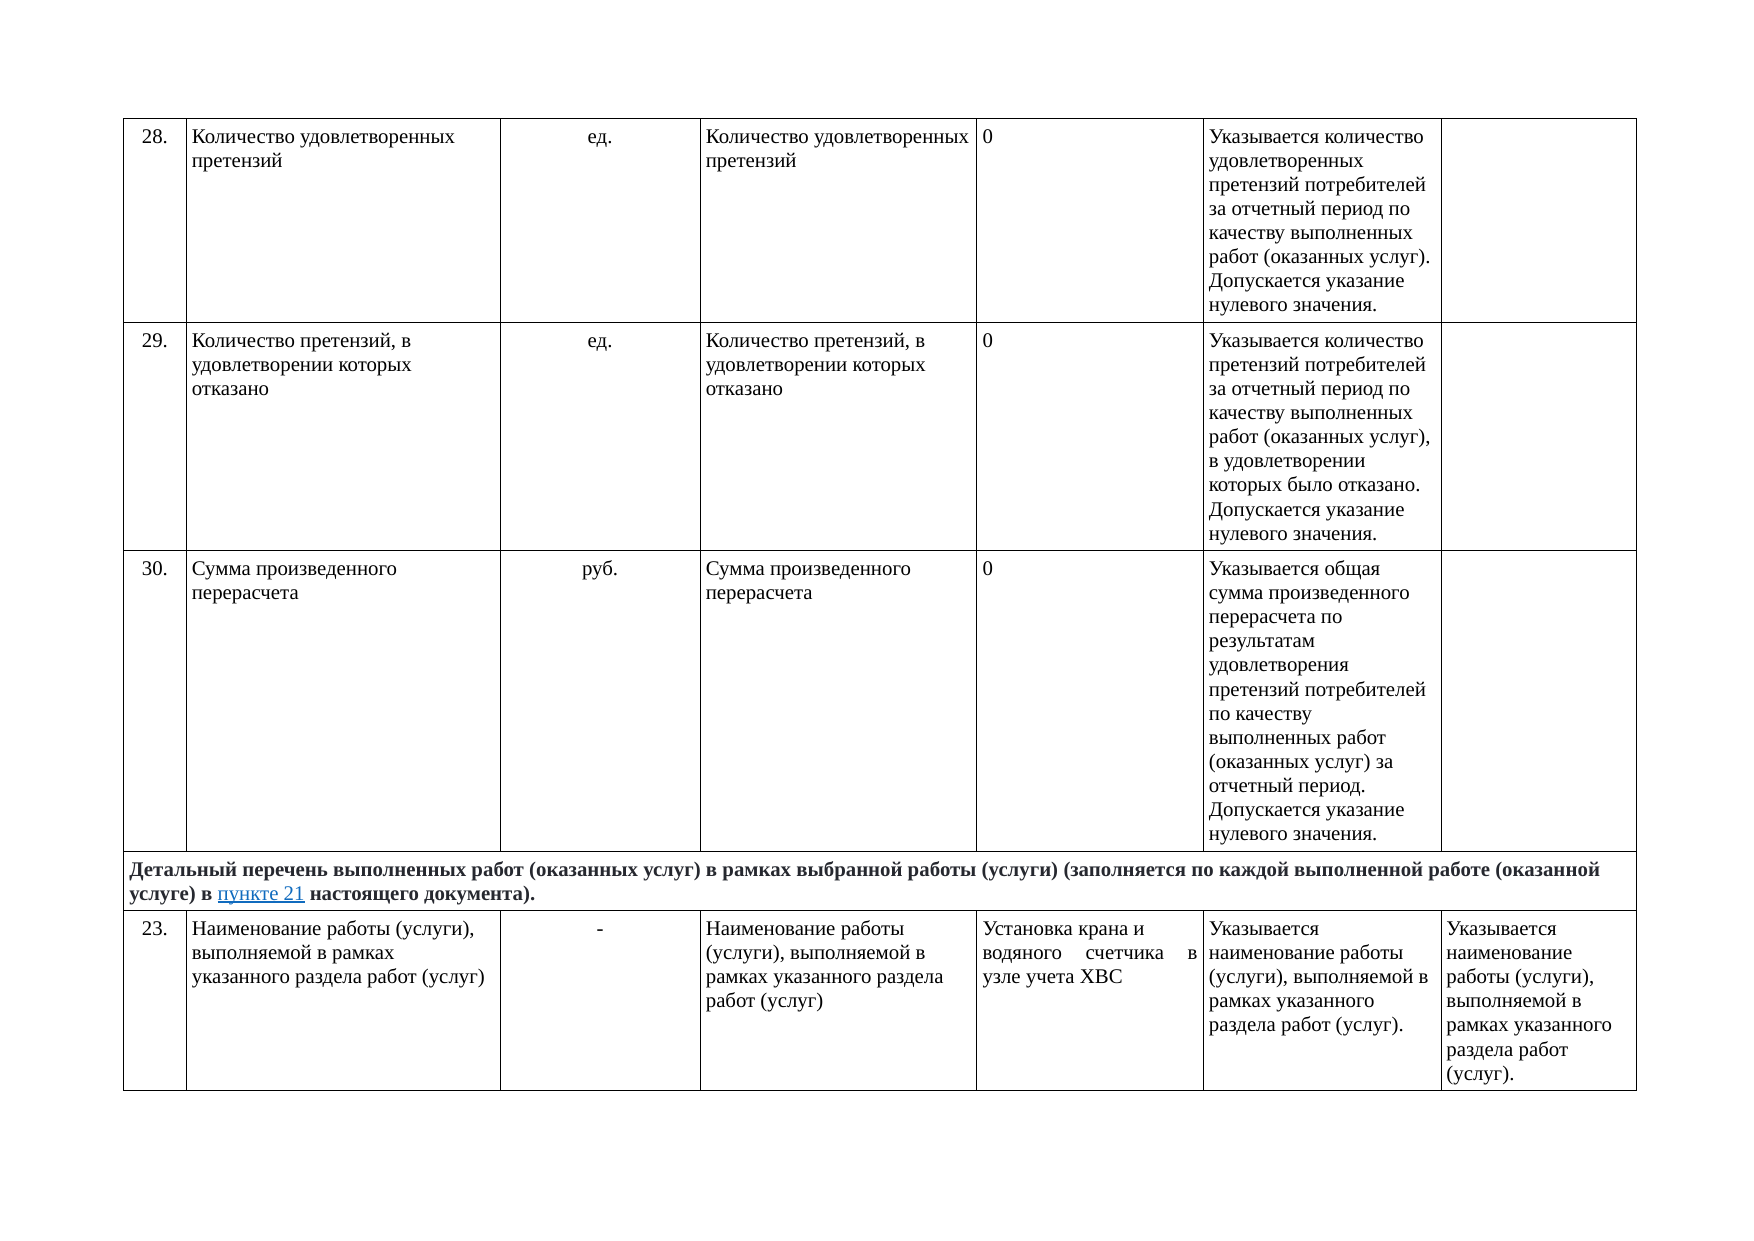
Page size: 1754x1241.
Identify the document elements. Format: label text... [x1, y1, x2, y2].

table_cell Указывается количество удовлетворенных претензий потребителей за отчетный период по качеству выполненных работ (оказанных услуг). Допускается указание нулевого значения. [1204, 119, 1441, 322]
table_cell Сумма произведенного перерасчета [701, 551, 976, 851]
table_cell Указывается общая сумма произведенного перерасчета по результатам удовлетворения претензий потребителей по качеству выполненных работ (оказанных услуг) за отчетный период. Допускается указание нулевого значения. [1204, 551, 1441, 851]
table_cell Количество претензий, в удовлетворении которых отказано [187, 323, 500, 550]
table_cell 29. [124, 323, 186, 550]
table_cell Сумма произведенного перерасчета [187, 551, 500, 851]
table_cell Количество претензий, в удовлетворении которых отказано [701, 323, 976, 550]
table_cell Указывается наименование работы (услуги), выполняемой в рамках указанного раздела работ (услуг). [1442, 911, 1636, 1090]
table_cell Указывается количество претензий потребителей за отчетный период по качеству выполненных работ (оказанных услуг), в удовлетворении которых было отказано. Допускается указание нулевого значения. [1204, 323, 1441, 550]
table_cell 23. [124, 911, 186, 1090]
table_cell [1442, 119, 1636, 322]
table_cell 0 [977, 551, 1203, 851]
table_cell - [501, 911, 700, 1090]
table_cell Указывается наименование работы (услуги), выполняемой в рамках указанного раздела работ (услуг). [1204, 911, 1441, 1090]
table_cell ед. [501, 119, 700, 322]
table_cell 28. [124, 119, 186, 322]
table_cell Наименование работы (услуги), выполняемой в рамках указанного раздела работ (услуг) [187, 911, 500, 1090]
table_cell 30. [124, 551, 186, 851]
table_cell [1442, 551, 1636, 851]
table_cell 0 [977, 119, 1203, 322]
table_cell Установка крана и водяного счетчика в узле учета ХВС [977, 911, 1203, 1090]
table_cell Количество удовлетворенных претензий [701, 119, 976, 322]
table_cell ед. [501, 323, 700, 550]
table_cell Детальный перечень выполненных работ (оказанных услуг) в рамках выбранной работы (услуги) (заполняется по каждой выполненной работе (оказанной услуге) в пункте 21 настоящего документа). [124, 852, 1636, 910]
table_cell 0 [977, 323, 1203, 550]
table_cell Количество удовлетворенных претензий [187, 119, 500, 322]
table_cell [1442, 323, 1636, 550]
table_cell руб. [501, 551, 700, 851]
table_cell Наименование работы (услуги), выполняемой в рамках указанного раздела работ (услуг) [701, 911, 976, 1090]
